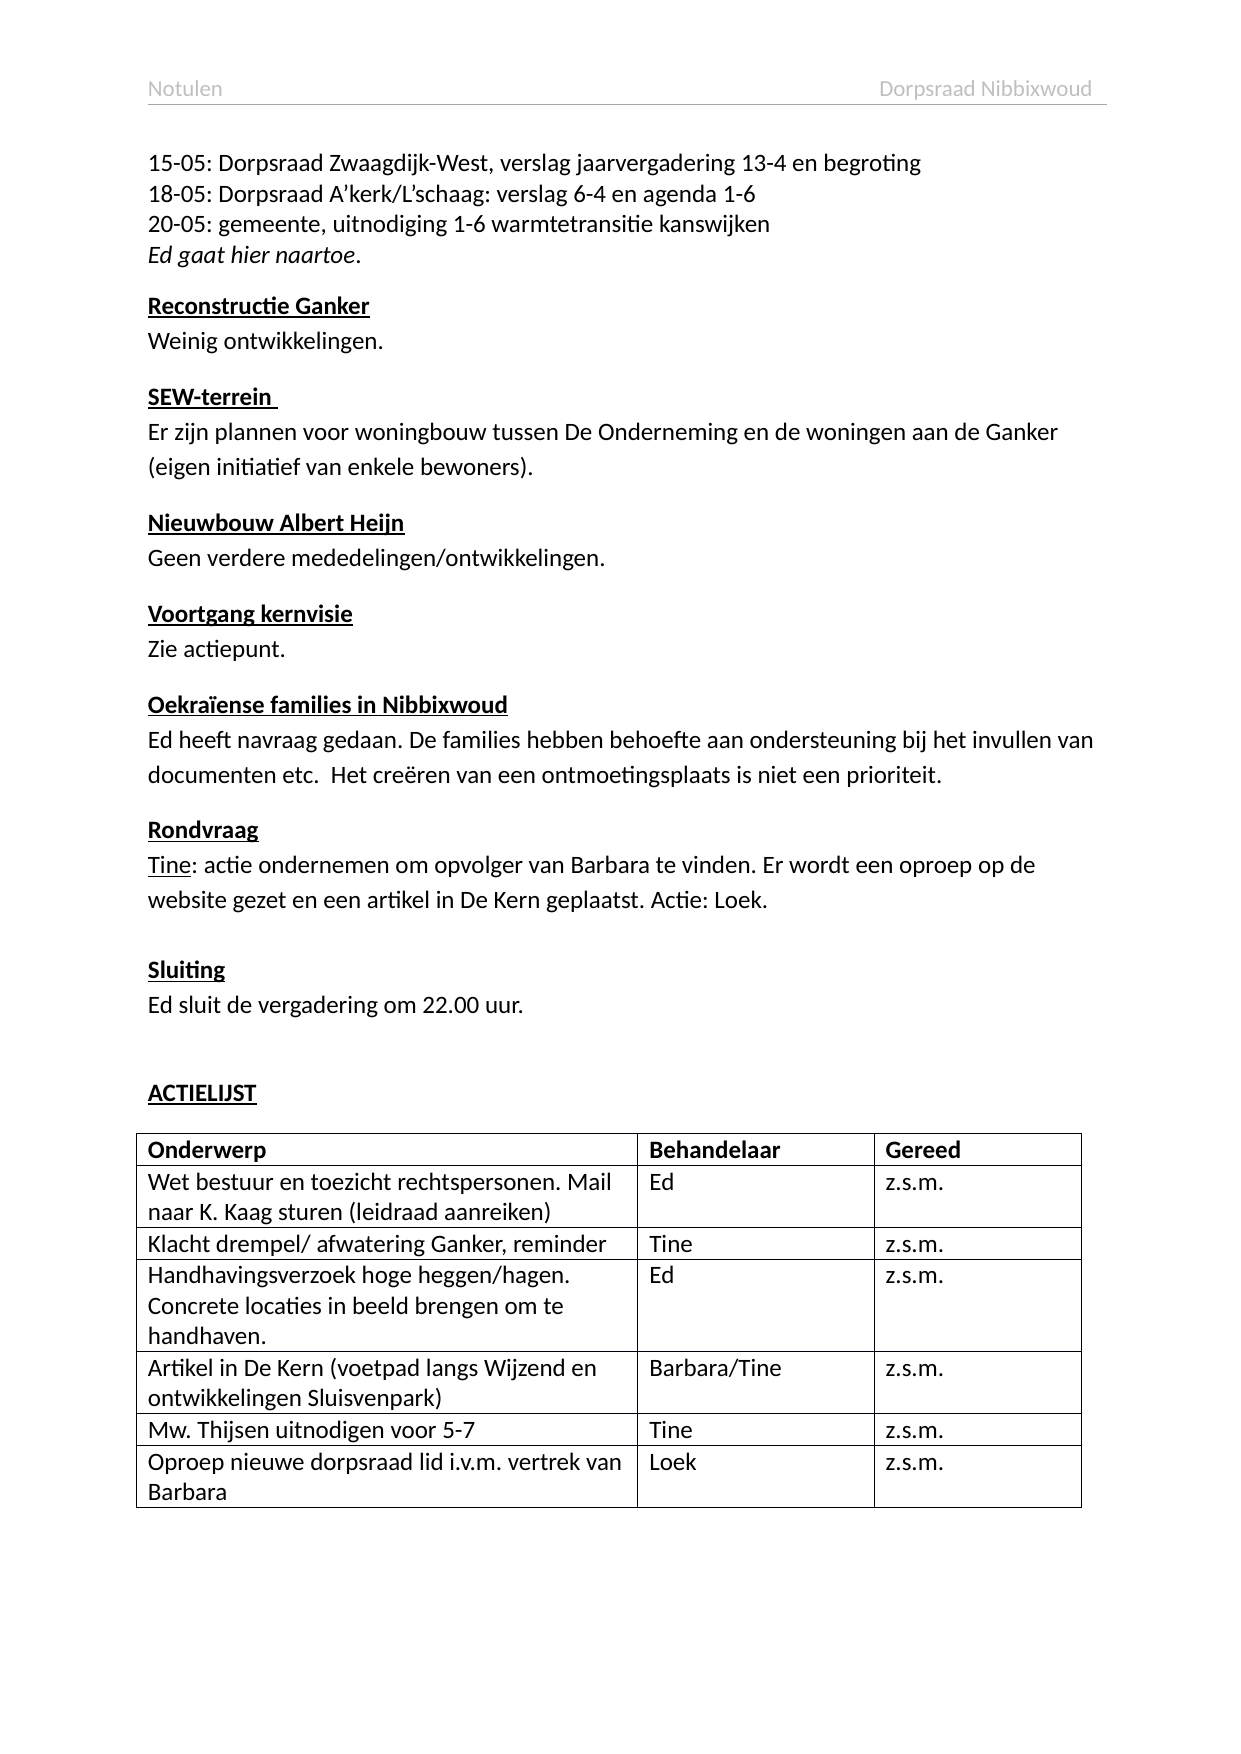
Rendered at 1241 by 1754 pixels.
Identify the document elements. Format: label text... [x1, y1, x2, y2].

table_cell Ed [638, 1166, 874, 1227]
text Rondvraag Tine: actie ondernemen om opvolger van Barbara te vinden. Er wordt een oproep op de website gezet en een artikel in De Kern geplaatst. Actie: Loek. Sluiting Ed sluit de vergadering om 22.00 uur. [148, 815, 1107, 1052]
table_cell Ed [638, 1260, 874, 1351]
table_cell z.s.m. [875, 1414, 1081, 1445]
text ACTIELIJST [148, 1077, 1107, 1108]
table_cell Oproep nieuwe dorpsraad lid i.v.m. vertrek van Barbara [137, 1446, 637, 1507]
text Voortgang kernvisie Zie actiepunt. [148, 598, 1107, 663]
table_cell Klacht drempel/ afwatering Ganker, reminder [137, 1228, 637, 1258]
table_cell Tine [638, 1414, 874, 1445]
table_cell z.s.m. [875, 1446, 1081, 1507]
table_header Onderwerp [137, 1134, 637, 1165]
text Nieuwbouw Albert Heijn Geen verdere mededelingen/ontwikkelingen. [148, 507, 1107, 573]
table_cell z.s.m. [875, 1352, 1081, 1413]
table_cell Loek [638, 1446, 874, 1507]
table_cell z.s.m. [875, 1228, 1081, 1258]
text Reconstructie Ganker Weinig ontwikkelingen. [148, 291, 1107, 356]
text 15-05: Dorpsraad Zwaagdijk-West, verslag jaarvergadering 13-4 en begroting 18-05: Dorpsraad A’kerk/L’schaag: verslag 6-4 en agenda 1-6 20-05: gemeente, uitnodiging 1-6 warmtetransitie kanswijken Ed gaat hier naartoe. [148, 148, 1107, 270]
table_header Behandelaar [638, 1134, 874, 1165]
table_cell z.s.m. [875, 1166, 1081, 1227]
table_cell Wet bestuur en toezicht rechtspersonen. Mail naar K. Kaag sturen (leidraad aanreiken) [137, 1166, 637, 1227]
table_cell Mw. Thijsen uitnodigen voor 5-7 [137, 1414, 637, 1445]
table_cell Barbara/Tine [638, 1352, 874, 1413]
text SEW-terrein Er zijn plannen voor woningbouw tussen De Onderneming en de woningen aan de Ganker (eigen initiatief van enkele bewoners). [148, 381, 1107, 482]
table_cell Handhavingsverzoek hoge heggen/hagen. Concrete locaties in beeld brengen om te handhaven. [137, 1260, 637, 1351]
table_cell Tine [638, 1228, 874, 1258]
table_header Gereed [875, 1134, 1081, 1165]
table_cell Artikel in De Kern (voetpad langs Wijzend en ontwikkelingen Sluisvenpark) [137, 1352, 637, 1413]
table_cell z.s.m. [875, 1260, 1081, 1351]
text Oekraïense families in Nibbixwoud Ed heeft navraag gedaan. De families hebben behoefte aan ondersteuning bij het invullen van documenten etc. Het creëren van een ontmoetingsplaats is niet een prioriteit. [148, 689, 1107, 789]
